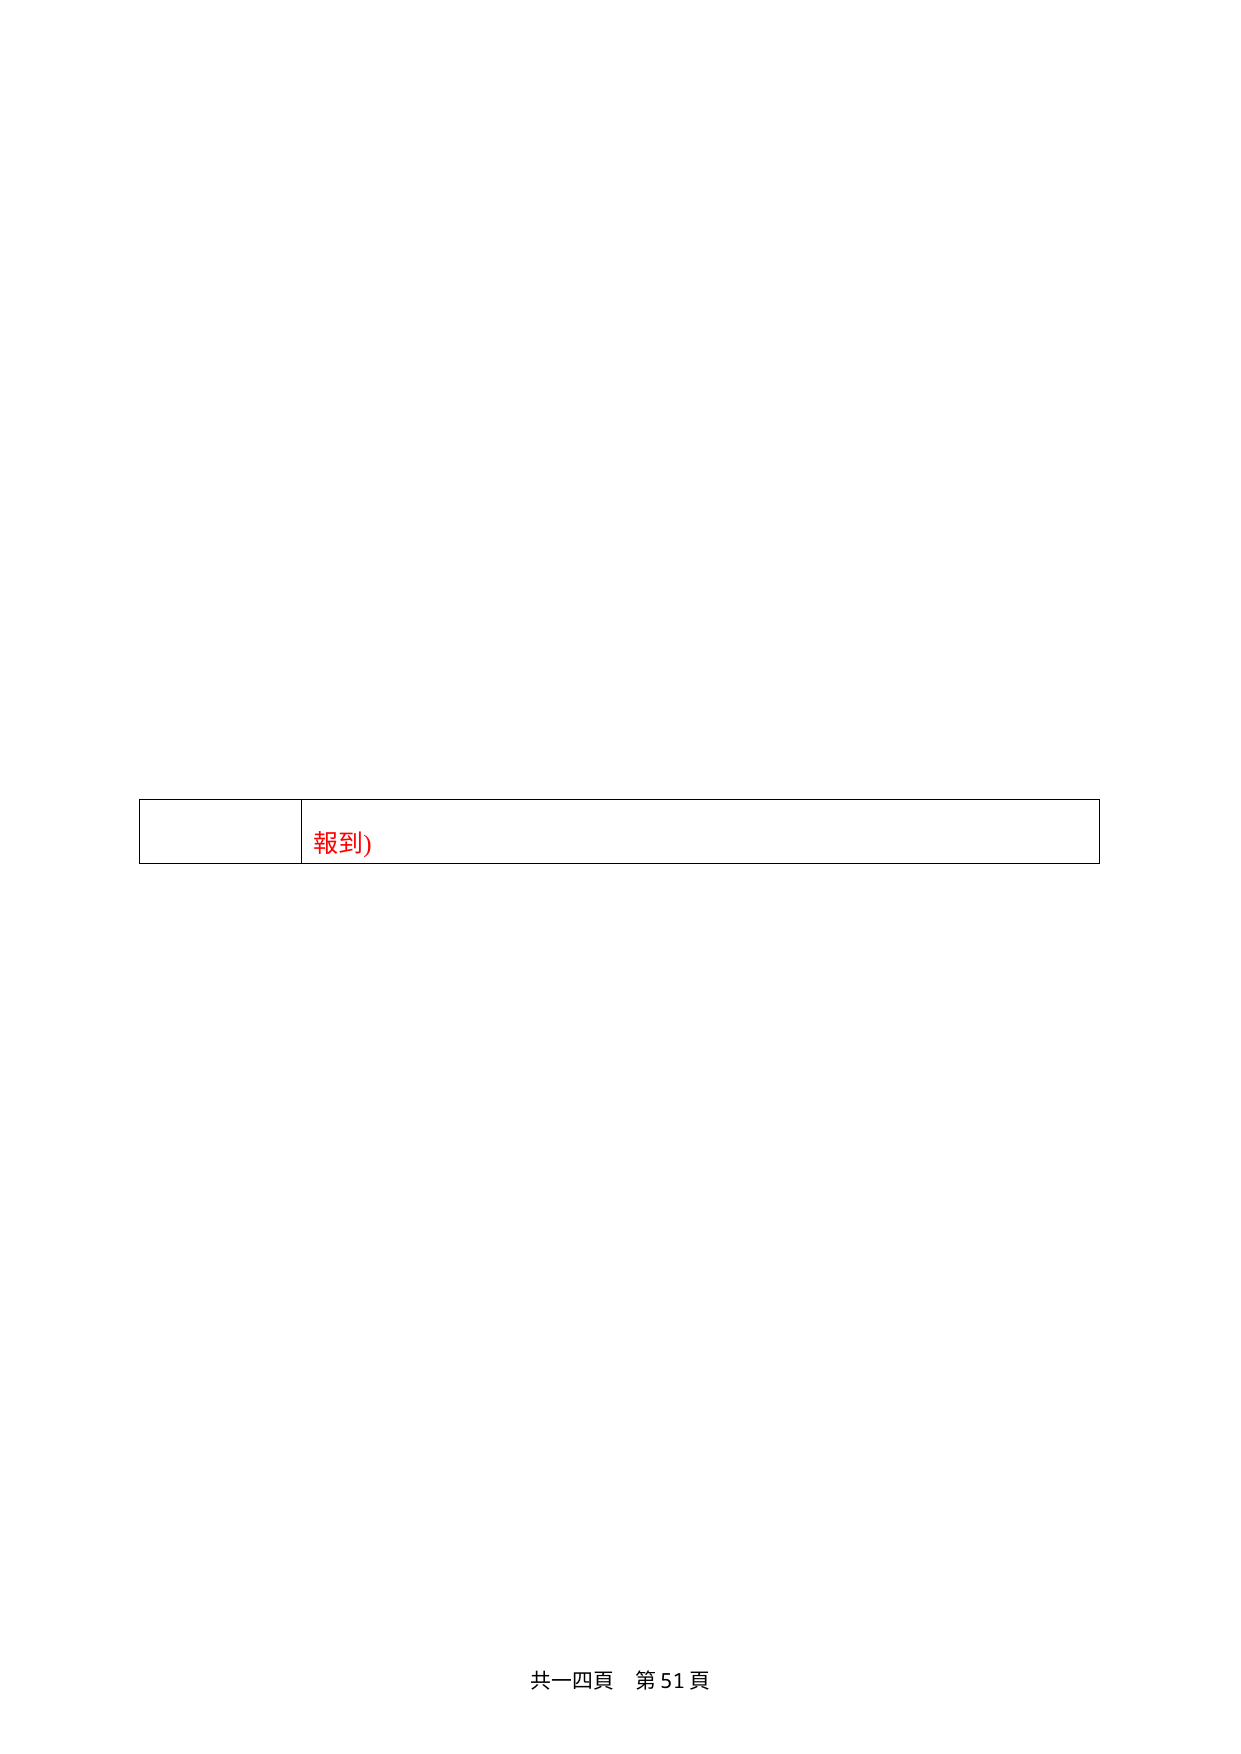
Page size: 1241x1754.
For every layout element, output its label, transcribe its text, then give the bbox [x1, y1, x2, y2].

table_header 報到) [302, 800, 1099, 863]
table_header [140, 800, 301, 863]
